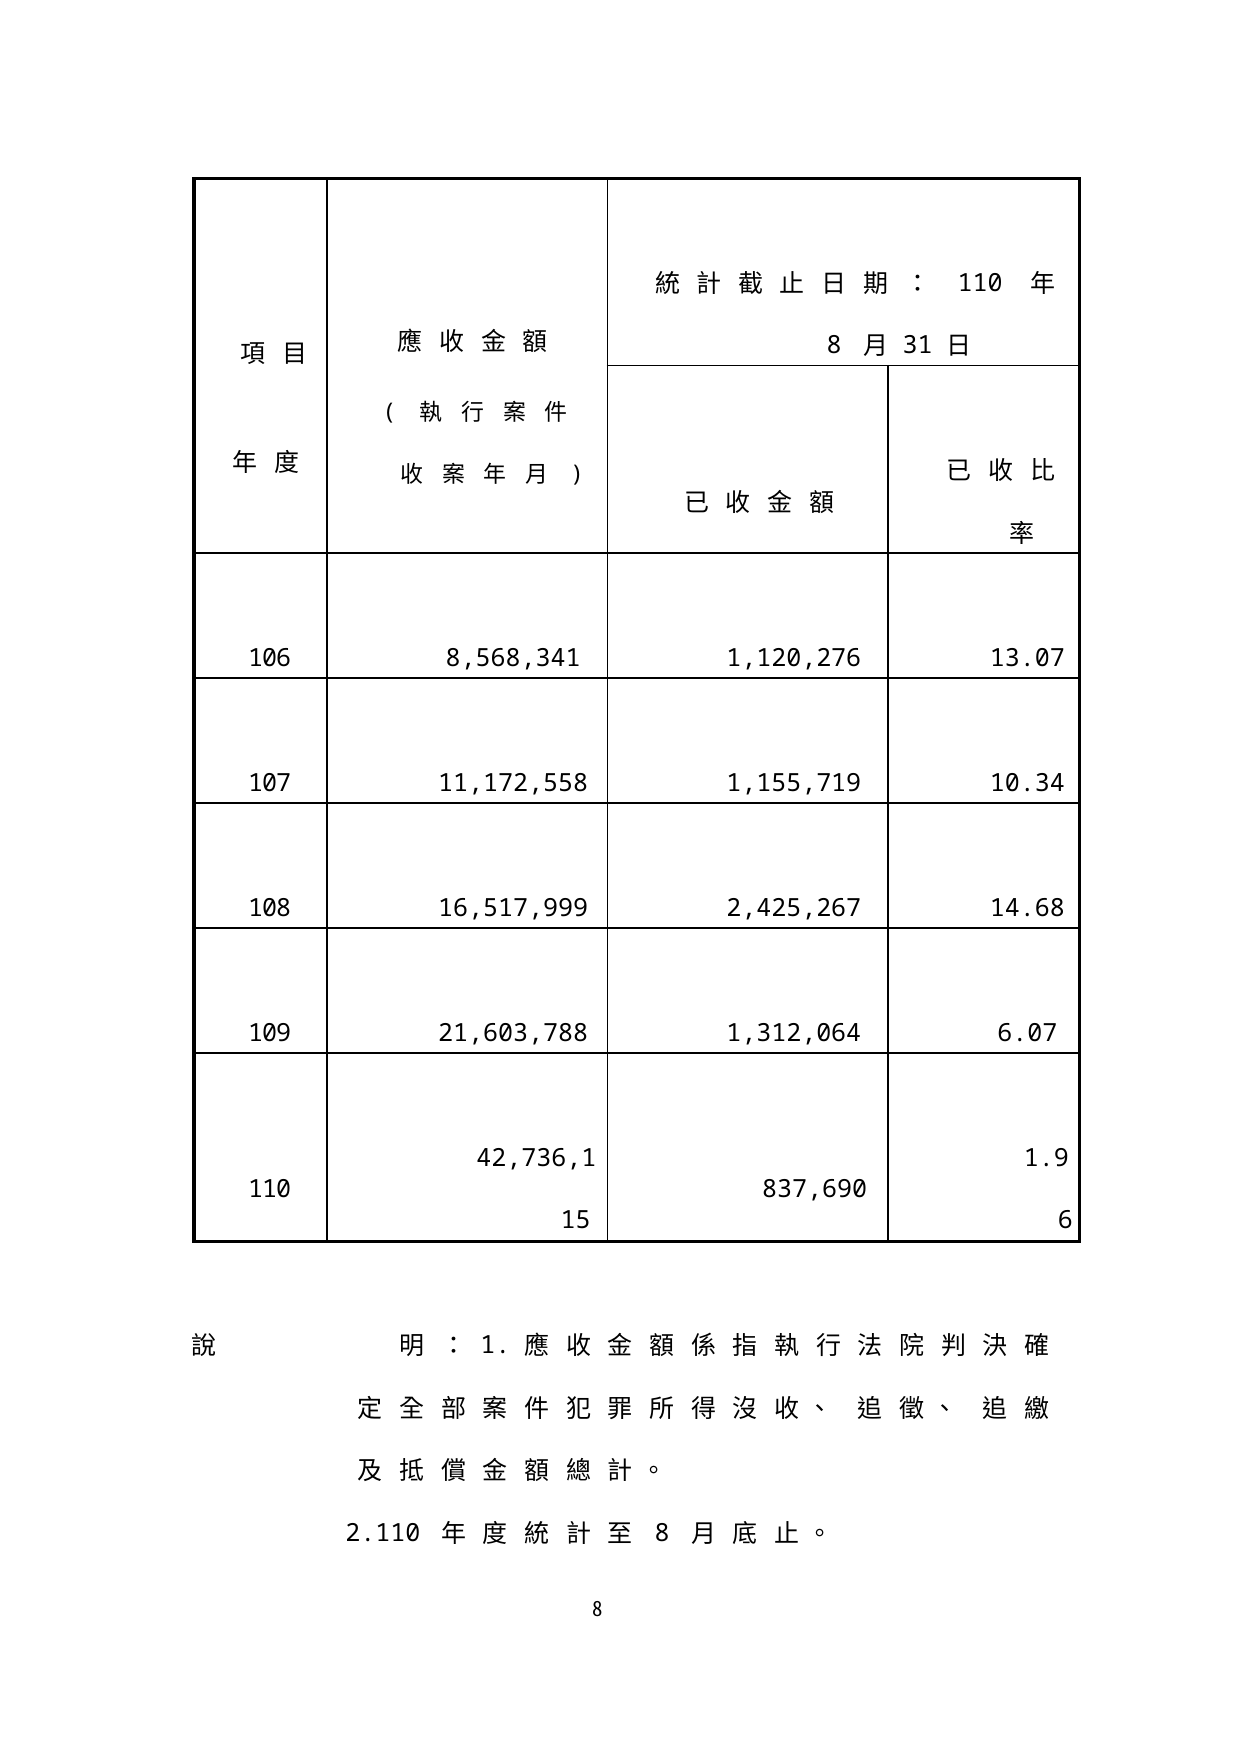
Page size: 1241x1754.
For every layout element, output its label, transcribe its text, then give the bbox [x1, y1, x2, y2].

table_cell 21,603,788 [328, 929, 607, 1052]
table_cell 108 [196, 804, 326, 927]
table_cell 2,425,267 [608, 804, 887, 927]
table_cell 13.07 [889, 554, 1078, 677]
table_cell 109 [196, 929, 326, 1052]
text 2.110年度統計至8月底止。 [183, 1490, 1058, 1552]
table_cell 已收金額 [608, 366, 887, 552]
text 說 明：1.應收金額係指執行法院判決確定全部案件犯罪所得沒收、追徵、追繳及抵償金額總計。 [183, 1302, 1058, 1490]
table_cell 1,312,064 [608, 929, 887, 1052]
table_header 應收金額 (執行案件收案年月) [328, 180, 607, 552]
table_cell 837,690 [608, 1054, 887, 1240]
table_cell 已收比率 [889, 366, 1078, 552]
table_cell 1,155,719 [608, 679, 887, 802]
table_cell 42,736,115 [328, 1054, 607, 1240]
table_cell 107 [196, 679, 326, 802]
table_cell 14.68 [889, 804, 1078, 927]
table_cell 16,517,999 [328, 804, 607, 927]
table_cell 10.34 [889, 679, 1078, 802]
table_cell 6.07 [889, 929, 1078, 1052]
table_cell 1.96 [889, 1054, 1078, 1240]
table_header 項目 年度 [196, 180, 326, 552]
table_cell 11,172,558 [328, 679, 607, 802]
table_cell 106 [196, 554, 326, 677]
table_cell 8,568,341 [328, 554, 607, 677]
table_header 統計截止日期：110年8月31日 [608, 180, 1078, 365]
table_cell 1,120,276 [608, 554, 887, 677]
table_cell 110 [196, 1054, 326, 1240]
